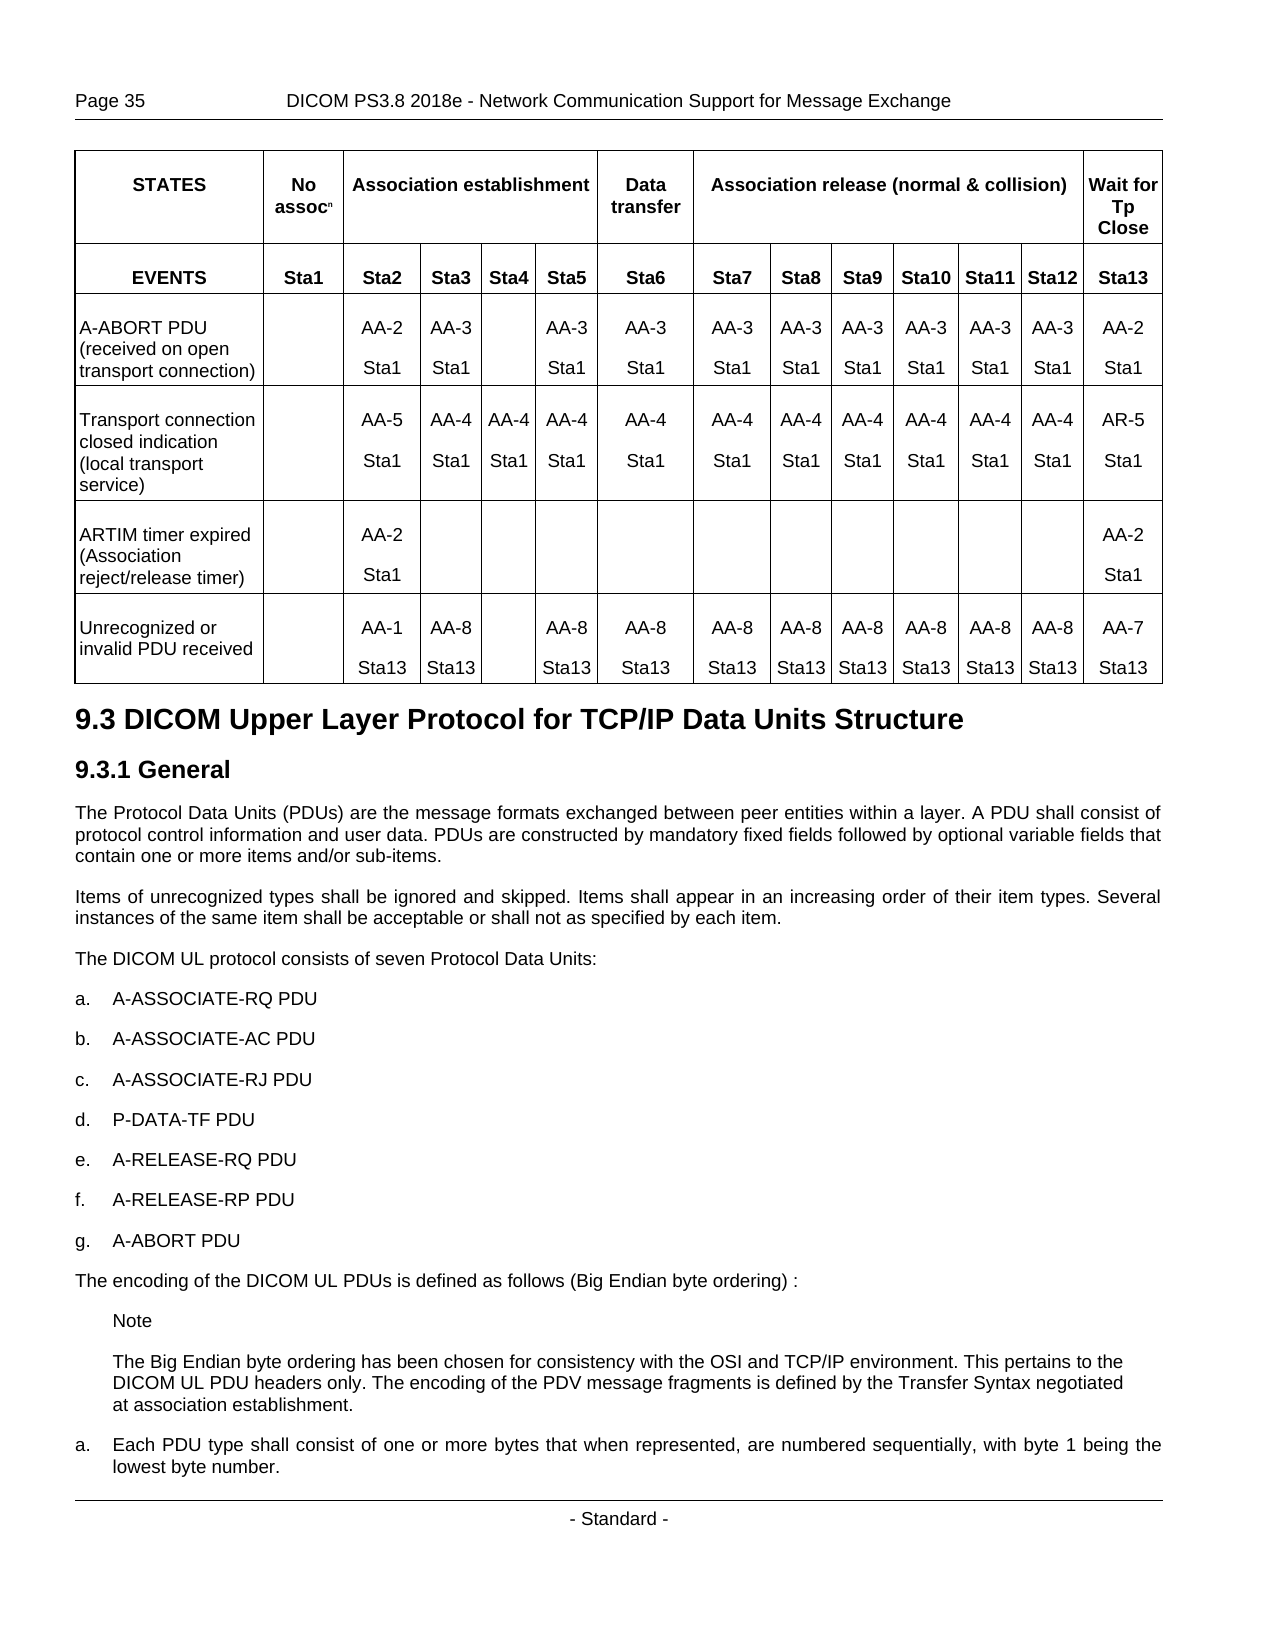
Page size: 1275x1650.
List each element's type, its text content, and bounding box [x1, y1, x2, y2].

table_cell Sta2 [344, 244, 420, 292]
list Each PDU type shall consist of one or more bytes that when represented, are numbered sequentially, with byte 1 being the lowest byte number. [75, 1434, 1162, 1477]
table_cell [771, 501, 831, 592]
list A-ASSOCIATE-RQ PDU [75, 988, 1162, 1009]
table_cell EVENTS [76, 244, 263, 292]
table_cell [598, 501, 693, 592]
table_cell Sta8 [771, 244, 831, 292]
table_cell [482, 294, 535, 385]
table_header Data transfer [598, 151, 693, 243]
table_cell [482, 501, 535, 592]
table_cell Sta5 [536, 244, 597, 292]
table_cell Sta7 [694, 244, 770, 292]
table_header Association establishment [344, 151, 597, 243]
table_cell AA-8 Sta13 [598, 594, 693, 682]
table_cell AA-3 Sta1 [959, 294, 1021, 385]
table_cell Sta9 [832, 244, 893, 292]
table_cell Sta1 [264, 244, 343, 292]
table_cell AA-7 Sta13 [1084, 594, 1162, 682]
text The Big Endian byte ordering has been chosen for consistency with the OSI and TCP/IP environment. This pertains to the DICOM UL PDU headers only. The encoding of the PDV message fragments is defined by the Transfer Syntax negotiated at association establishment. [112, 1351, 1125, 1415]
table_cell [264, 294, 343, 385]
table_cell AA-2 Sta1 [344, 501, 420, 592]
table_cell [959, 501, 1021, 592]
table_cell Sta13 [1084, 244, 1162, 292]
table_cell AA-8 Sta13 [894, 594, 958, 682]
table_cell AA-4 Sta1 [421, 386, 481, 500]
table_cell AA-3 Sta1 [894, 294, 958, 385]
text The encoding of the DICOM UL PDUs is defined as follows (Big Endian byte ordering) : [75, 1270, 1162, 1291]
table_cell Unrecognized or invalid PDU received [76, 594, 263, 682]
table_cell AA-3 Sta1 [421, 294, 481, 385]
table_cell A-ABORT PDU (received on open transport connection) [76, 294, 263, 385]
table_cell AA-8 Sta13 [421, 594, 481, 682]
table_cell AA-4 Sta1 [832, 386, 893, 500]
table_cell AA-2 Sta1 [344, 294, 420, 385]
table_cell [894, 501, 958, 592]
table_cell AA-8 Sta13 [832, 594, 893, 682]
table_cell AA-2 Sta1 [1084, 294, 1162, 385]
table_cell [832, 501, 893, 592]
table_cell ARTIM timer expired (Association reject/release timer) [76, 501, 263, 592]
table_cell Transport connection closed indication (local transport service) [76, 386, 263, 500]
table_header Association release (normal & collision) [694, 151, 1083, 243]
table_cell Sta6 [598, 244, 693, 292]
list A-RELEASE-RP PDU [75, 1189, 1162, 1211]
table_cell AA-4 Sta1 [694, 386, 770, 500]
text The DICOM UL protocol consists of seven Protocol Data Units: [75, 947, 1162, 969]
table_cell Sta3 [421, 244, 481, 292]
table_cell AA-8 Sta13 [536, 594, 597, 682]
table_cell AA-8 Sta13 [694, 594, 770, 682]
text 9.3.1 General [75, 754, 1162, 783]
text Items of unrecognized types shall be ignored and skipped. Items shall appear in an increasing order of their item types. Several instances of the same item shall be acceptable or shall not as specified by each item. [75, 886, 1162, 929]
table_cell AA-4 Sta1 [482, 386, 535, 500]
list A-ASSOCIATE-RJ PDU [75, 1068, 1162, 1090]
table_cell AA-2 Sta1 [1084, 501, 1162, 592]
table_cell AA-1 Sta13 [344, 594, 420, 682]
table_cell AR-5 Sta1 [1084, 386, 1162, 500]
table_cell AA-4 Sta1 [959, 386, 1021, 500]
table_cell Sta4 [482, 244, 535, 292]
list A-RELEASE-RQ PDU [75, 1149, 1162, 1171]
table_cell Sta10 [894, 244, 958, 292]
table_cell AA-4 Sta1 [598, 386, 693, 500]
table_cell Sta11 [959, 244, 1021, 292]
list A-ABORT PDU [75, 1229, 1162, 1251]
table_cell [264, 501, 343, 592]
text Note [112, 1310, 1125, 1332]
table_cell AA-3 Sta1 [1022, 294, 1083, 385]
table_cell [264, 594, 343, 682]
table_cell AA-3 Sta1 [598, 294, 693, 385]
text 9.3 DICOM Upper Layer Protocol for TCP/IP Data Units Structure [75, 702, 1162, 736]
table_cell [264, 386, 343, 500]
table_cell AA-4 Sta1 [894, 386, 958, 500]
table_cell [482, 594, 535, 682]
table_cell [694, 501, 770, 592]
list A-ASSOCIATE-AC PDU [75, 1028, 1162, 1049]
table_cell AA-3 Sta1 [536, 294, 597, 385]
table_header No assocn [264, 151, 343, 243]
table_cell AA-5 Sta1 [344, 386, 420, 500]
table_header STATES [76, 151, 263, 243]
table_cell [421, 501, 481, 592]
table_cell AA-8 Sta13 [1022, 594, 1083, 682]
table_cell AA-3 Sta1 [771, 294, 831, 385]
table_cell AA-4 Sta1 [771, 386, 831, 500]
table_cell [1022, 501, 1083, 592]
table_cell AA-4 Sta1 [1022, 386, 1083, 500]
table_cell AA-3 Sta1 [832, 294, 893, 385]
table_cell AA-4 Sta1 [536, 386, 597, 500]
text The Protocol Data Units (PDUs) are the message formats exchanged between peer entities within a layer. A PDU shall consist of protocol control information and user data. PDUs are constructed by mandatory fixed fields followed by optional variable fields that contain one or more items and/or sub-items. [75, 802, 1162, 867]
list P-DATA-TF PDU [75, 1109, 1162, 1130]
table_cell AA-8 Sta13 [771, 594, 831, 682]
table_header Wait for Tp Close [1084, 151, 1162, 243]
table_cell Sta12 [1022, 244, 1083, 292]
table_cell AA-3 Sta1 [694, 294, 770, 385]
table_cell AA-8 Sta13 [959, 594, 1021, 682]
table_cell [536, 501, 597, 592]
